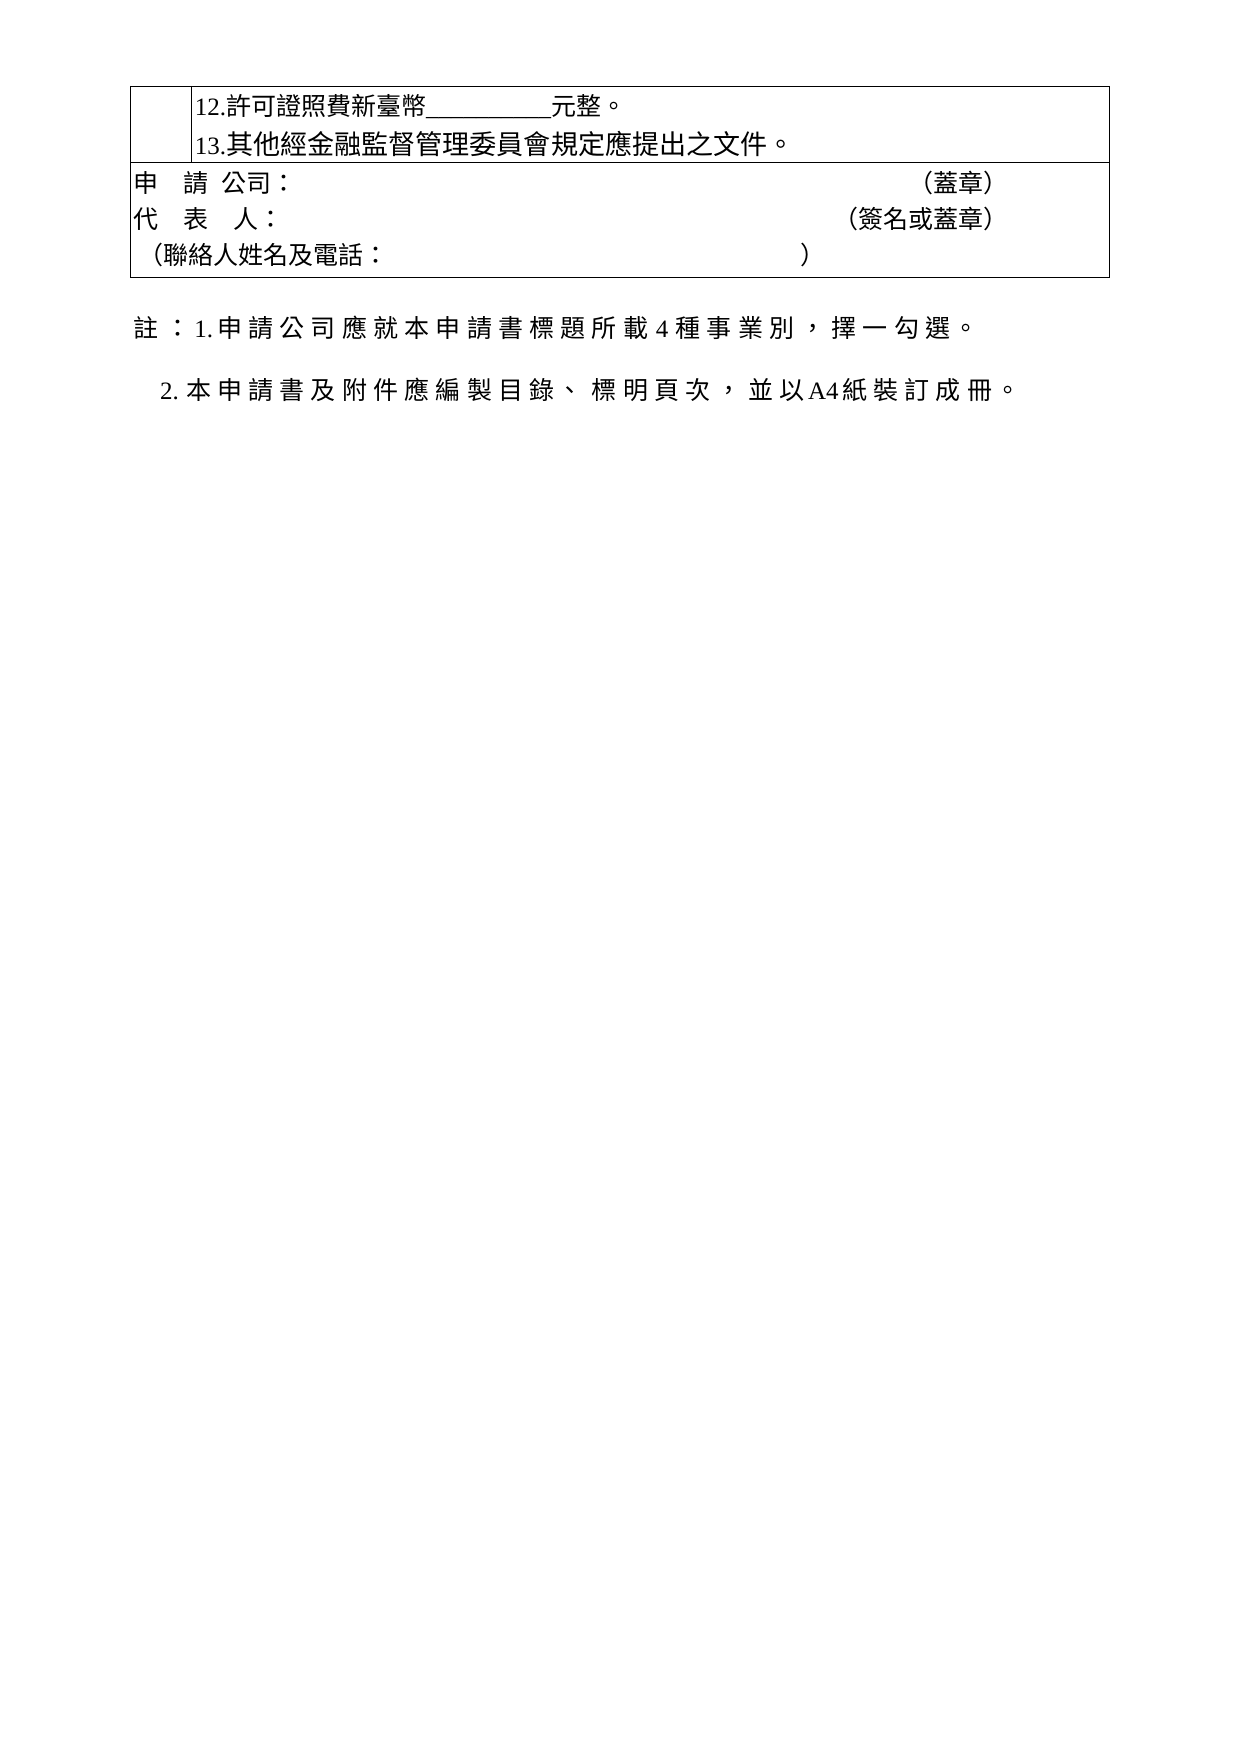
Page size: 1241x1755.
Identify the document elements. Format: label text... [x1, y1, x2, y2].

table_cell [131, 87, 191, 162]
table_cell 申 請 公司： （蓋章） 代 表 人： （簽名或蓋章） （聯絡人姓名及電話： ） [131, 163, 1109, 277]
table_cell 公司章程及公司變更登記證明文件。 兼營期貨顧問事業之內部控制制度。 中華民國期貨業商業同業公會出具擔任期貨顧問事業之經理人與業務員資格審查合格之名冊及資格證明文件。 擔任期貨顧問事業之經理人與業務員無期貨顧問事業管理規則第19條規定情事之聲明書。 最近期經會計師查核簽證之財務報告。但與申請許可兼營期貨顧問事業時檢具之財務報告為同期者免附。 已依期貨顧問事業管理規則第10條規定繳存營業保證金之證明文件。 符合期貨顧問事業設置標準第5條第1項第7款規定之證明文件。但未與相關機構訂定市場使用契約者免附。 符合期貨顧問事業設置標準第7條規定之證明文件。 期貨經紀商、期貨經理事業、證券經紀商或證券投資顧問事業總公司許可證照正本。 10.案件審查表。 11.申請書及附件所載事項無虛偽或隱匿之聲明書。 12.許可證照費新臺幣__________元整。 13.其他經金融監督管理委員會規定應提出之文件。 [192, 87, 1109, 162]
subtitle 2.本申請書及附件應編製目錄、標明頁次，並以A4紙裝訂成冊。 [131, 347, 1110, 410]
subtitle 註：1.申請公司應就本申請書標題所載4種事業別，擇一勾選。 [131, 285, 1110, 347]
